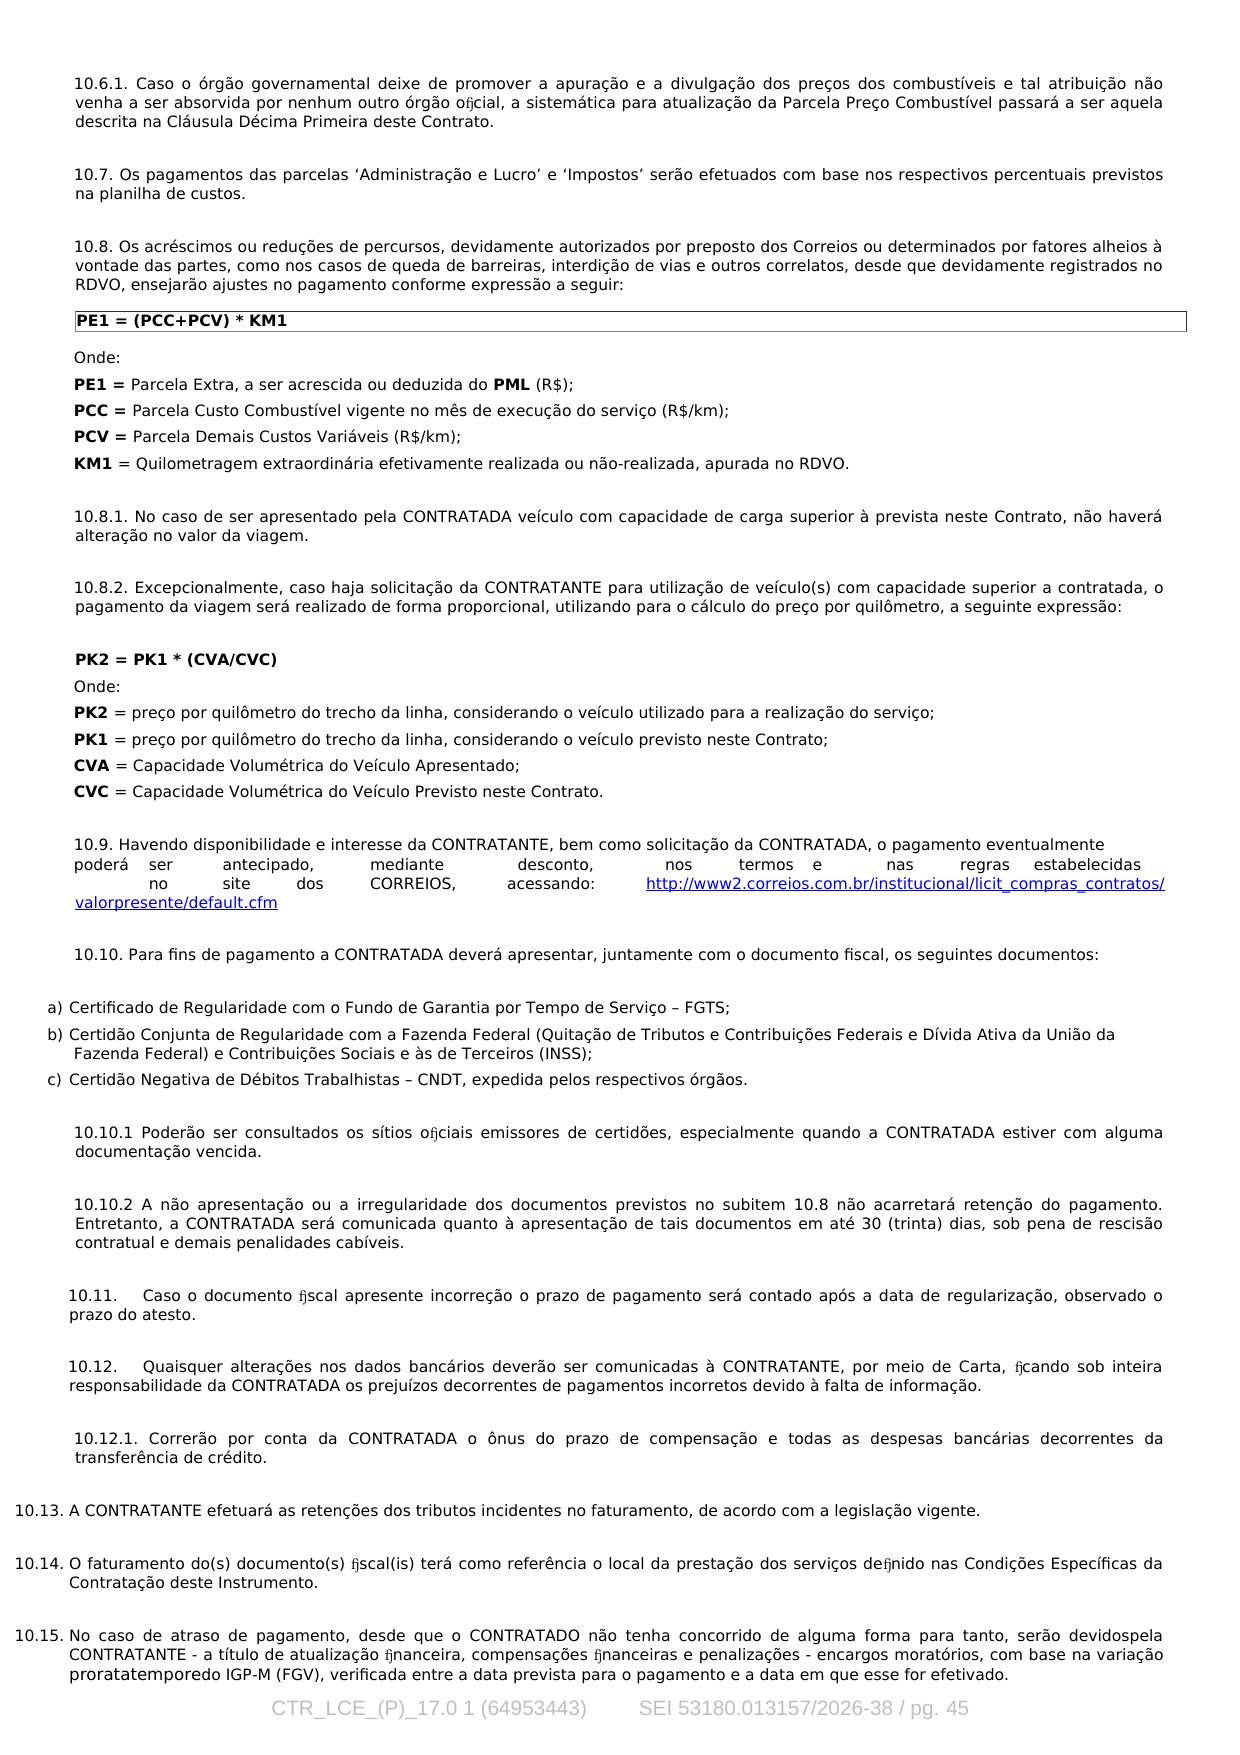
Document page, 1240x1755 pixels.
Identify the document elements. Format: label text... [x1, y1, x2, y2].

text 10.8.1. No caso de ser apresentado pela CONTRATADA veículo com capacidade de carga superior à prevista neste Contrato, não haverá alteração no valor da viagem. [74, 508, 1165, 545]
list No caso de atraso de pagamento, desde que o CONTRATADO não tenha concorrido de alguma forma para tanto, serão devidospela CONTRATANTE - a título de atualização nanceira, compensações nanceiras e penalizações - encargos moratórios, com base na variação proratatemporedo IGP-M (FGV), verificada entre a data prevista para o pagamento e a data em que esse for efetivado. [14, 1627, 1165, 1684]
text 10.9. Havendo disponibilidade e interesse da CONTRATANTE, bem como solicitação da CONTRATADA, o pagamento eventualmente [74, 836, 1165, 854]
text PE1 = (PCC+PCV) * KM1 [76, 312, 1186, 331]
text PCV = Parcela Demais Custos Variáveis (R$/km); [74, 428, 1165, 447]
list Certificado de Regularidade com o Fundo de Garantia por Tempo de Serviço – FGTS; [47, 999, 1165, 1017]
text Onde: [74, 349, 1165, 367]
list Certidão Negativa de Débitos Trabalhistas – CNDT, expedida pelos respectivos órgãos. [47, 1071, 1165, 1089]
text 10.12.1. Correrão por conta da CONTRATADA o ônus do prazo de compensação e todas as despesas bancárias decorrentes da transferência de crédito. [74, 1430, 1165, 1467]
text 10.10. Para fins de pagamento a CONTRATADA deverá apresentar, juntamente com o documento fiscal, os seguintes documentos: [74, 946, 1165, 964]
list A CONTRATANTE efetuará as retenções dos tributos incidentes no faturamento, de acordo com a legislação vigente. [14, 1502, 1165, 1520]
text Onde: [74, 678, 1165, 696]
text 10.7. Os pagamentos das parcelas ‘Administração e Lucro’ e ‘Impostos’ serão efetuados com base nos respectivos percentuais previstos na planilha de custos. [74, 166, 1165, 203]
text PK2 = preço por quilômetro do trecho da linha, considerando o veículo utilizado para a realização do serviço; [74, 704, 1165, 722]
text PK1 = preço por quilômetro do trecho da linha, considerando o veículo previsto neste Contrato; [74, 730, 1165, 749]
text KM1 = Quilometragem extraordinária efetivamente realizada ou não-realizada, apurada no RDVO. [74, 455, 1165, 473]
text 10.10.1 Poderão ser consultados os sítios ociais emissores de certidões, especialmente quando a CONTRATADA estiver com alguma documentação vencida. [74, 1124, 1165, 1161]
text PCC = Parcela Custo Combustível vigente no mês de execução do serviço (R$/km); [74, 402, 1165, 420]
text 10.6.1. Caso o órgão governamental deixe de promover a apuração e a divulgação dos preços dos combustíveis e tal atribuição não venha a ser absorvida por nenhum outro órgão ocial, a sistemática para atualização da Parcela Preço Combustível passará a ser aquela descrita na Cláusula Décima Primeira deste Contrato. [74, 75, 1165, 131]
text Fazenda Federal) e Contribuições Sociais e às de Terceiros (INSS); [74, 1045, 1165, 1063]
text 10.8. Os acréscimos ou reduções de percursos, devidamente autorizados por preposto dos Correios ou determinados por fatores alheios à vontade das partes, como nos casos de queda de barreiras, interdição de vias e outros correlatos, desde que devidamente registrados no RDVO, ensejarão ajustes no pagamento conforme expressão a seguir: [74, 237, 1165, 294]
text poderá ser antecipado, mediante desconto, nos termos e nas regras estabelecidas no site dos CORREIOS, acessando: http://www2.correios.com.br/institucional/licit_compras_contratos/valorpresente/default.cfm [74, 856, 1165, 912]
list Certidão Conjunta de Regularidade com a Fazenda Federal (Quitação de Tributos e Contribuições Federais e Dívida Ativa da União da [47, 1026, 1165, 1044]
list O faturamento do(s) documento(s) scal(is) terá como referência o local da prestação dos serviços denido nas Condições Específicas da Contratação deste Instrumento. [14, 1555, 1165, 1592]
text PE1 = Parcela Extra, a ser acrescida ou deduzida do PML (R$); [74, 375, 1165, 394]
list Caso o documento scal apresente incorreção o prazo de pagamento será contado após a data de regularização, observado o prazo do atesto. [68, 1287, 1165, 1324]
text CVA = Capacidade Volumétrica do Veículo Apresentado; [74, 757, 1165, 775]
text 10.10.2 A não apresentação ou a irregularidade dos documentos previstos no subitem 10.8 não acarretará retenção do pagamento. Entretanto, a CONTRATADA será comunicada quanto à apresentação de tais documentos em até 30 (trinta) dias, sob pena de rescisão contratual e demais penalidades cabíveis. [74, 1196, 1165, 1252]
subtitle PK2 = PK1 * (CVA/CVC) [75, 651, 1187, 669]
text CVC = Capacidade Volumétrica do Veículo Previsto neste Contrato. [74, 783, 1165, 802]
text 10.8.2. Excepcionalmente, caso haja solicitação da CONTRATANTE para utilização de veículo(s) com capacidade superior a contratada, o pagamento da viagem será realizado de forma proporcional, utilizando para o cálculo do preço por quilômetro, a seguinte expressão: [74, 579, 1165, 617]
list Quaisquer alterações nos dados bancários deverão ser comunicadas à CONTRATANTE, por meio de Carta, cando sob inteira responsabilidade da CONTRATADA os prejuízos decorrentes de pagamentos incorretos devido à falta de informação. [68, 1358, 1165, 1396]
